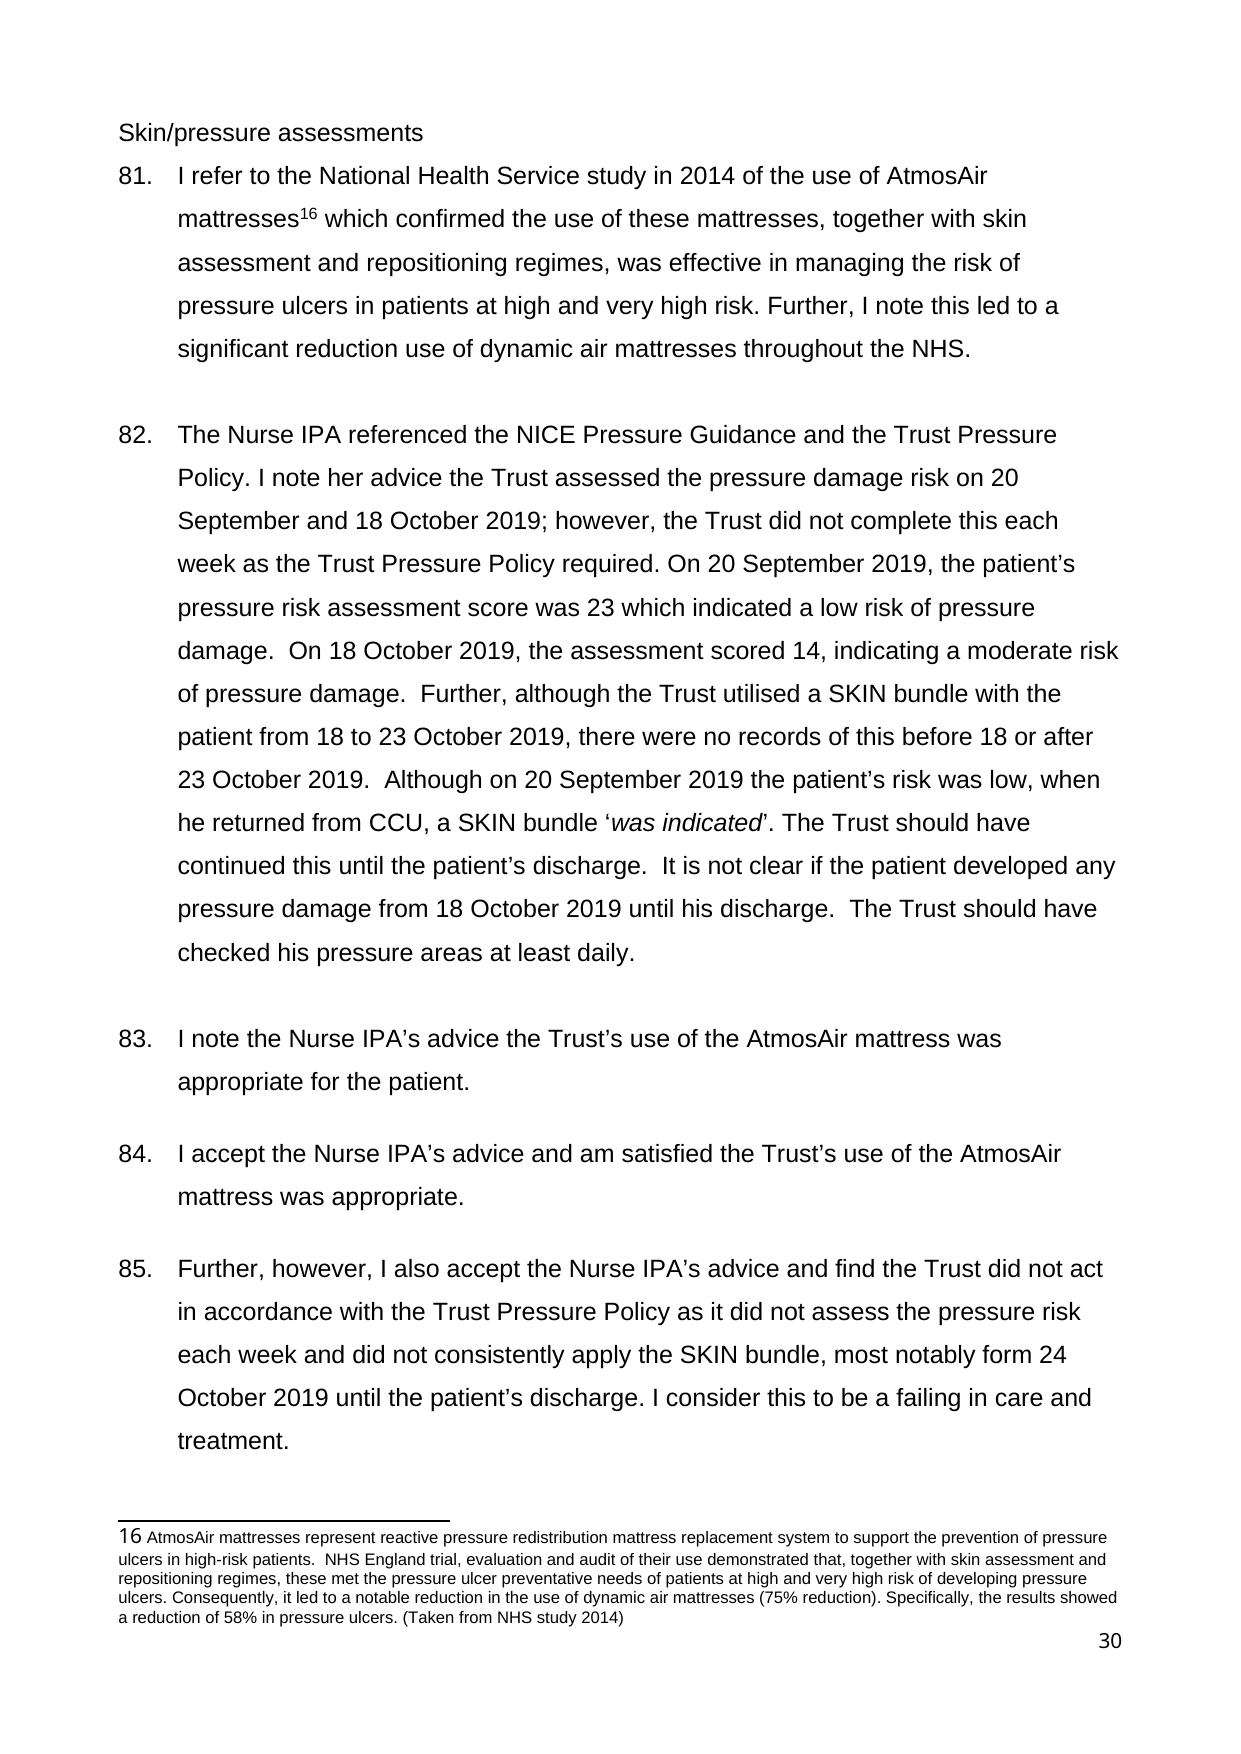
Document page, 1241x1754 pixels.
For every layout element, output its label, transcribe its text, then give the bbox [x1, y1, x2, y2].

list Further, however, I also accept the Nurse IPA’s advice and find the Trust did not act in accordance with the Trust Pressure Policy as it did not assess the pressure risk each week and did not consistently apply the SKIN bundle, most notably form 24 October 2019 until the patient’s discharge. I consider this to be a failing in care and treatment. [118, 1254, 1122, 1455]
list I accept the Nurse IPA’s advice and am satisfied the Trust’s use of the AtmosAir mattress was appropriate. [118, 1139, 1122, 1211]
list I refer to the National Health Service study in 2014 of the use of AtmosAir mattresses which confirmed the use of these mattresses, together with skin assessment and repositioning regimes, was effective in managing the risk of pressure ulcers in patients at high and very high risk. Further, I note this led to a significant reduction use of dynamic air mattresses throughout the NHS. [118, 161, 1122, 362]
list AtmosAir mattresses represent reactive pressure redistribution mattress replacement system to support the prevention of pressure ulcers in high-risk patients. NHS England trial, evaluation and audit of their use demonstrated that, together with skin assessment and repositioning regimes, these met the pressure ulcer preventative needs of patients at high and very high risk of developing pressure ulcers. Consequently, it led to a notable reduction in the use of dynamic air mattresses (75% reduction). Specifically, the results showed a reduction of 58% in pressure ulcers. (Taken from NHS study 2014) [118, 1521, 1122, 1627]
list The Nurse IPA referenced the NICE Pressure Guidance and the Trust Pressure Policy. I note her advice the Trust assessed the pressure damage risk on 20 September and 18 October 2019; however, the Trust did not complete this each week as the Trust Pressure Policy required. On 20 September 2019, the patient’s pressure risk assessment score was 23 which indicated a low risk of pressure damage. On 18 October 2019, the assessment scored 14, indicating a moderate risk of pressure damage. Further, although the Trust utilised a SKIN bundle with the patient from 18 to 23 October 2019, there were no records of this before 18 or after 23 October 2019. Although on 20 September 2019 the patient’s risk was low, when he returned from CCU, a SKIN bundle ‘was indicated’. The Trust should have continued this until the patient’s discharge. It is not clear if the patient developed any pressure damage from 18 October 2019 until his discharge. The Trust should have checked his pressure areas at least daily. [118, 420, 1122, 966]
text Skin/pressure assessments [118, 118, 1122, 147]
list I note the Nurse IPA’s advice the Trust’s use of the AtmosAir mattress was appropriate for the patient. [118, 1024, 1122, 1096]
